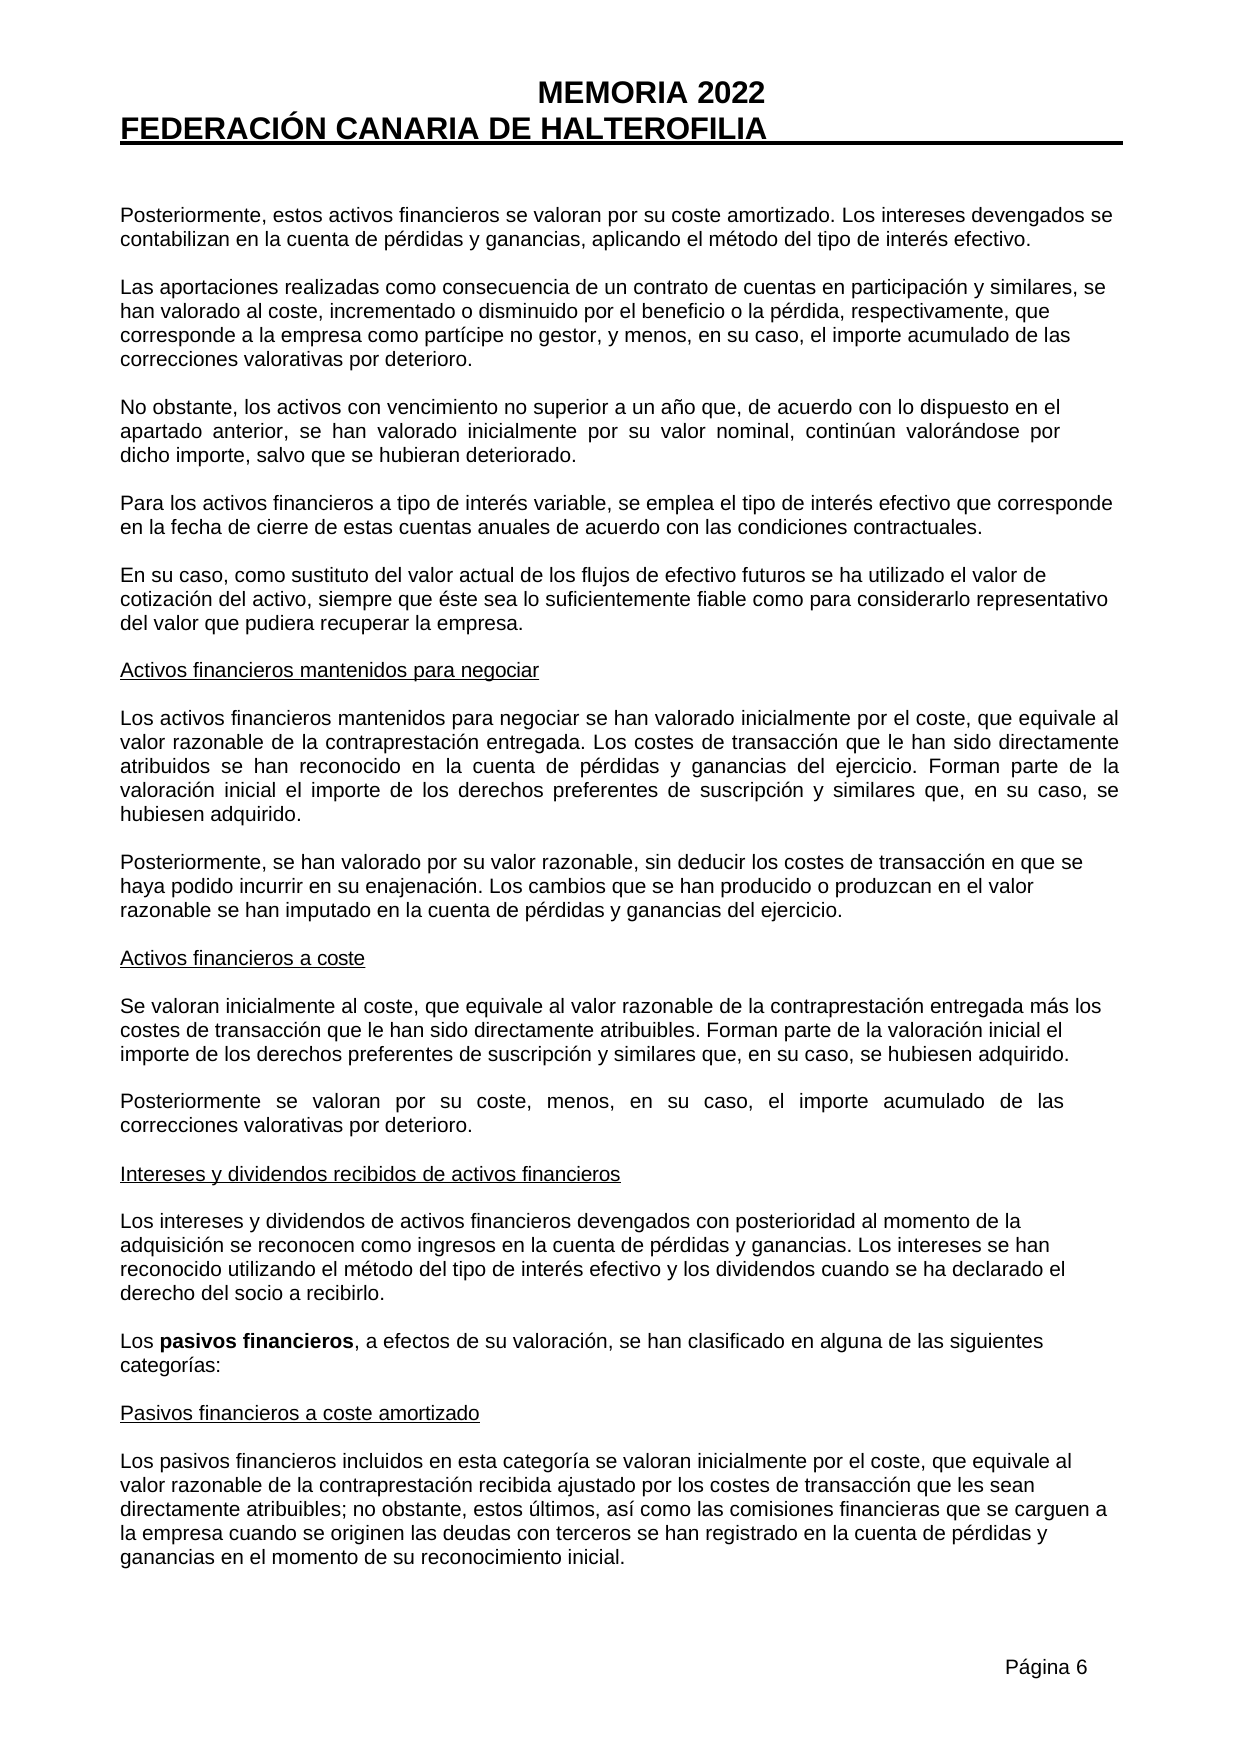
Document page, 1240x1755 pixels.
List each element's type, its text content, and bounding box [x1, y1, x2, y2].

text Activos financieros mantenidos para negociar [120, 658, 1181, 682]
text Activos financieros a coste [120, 946, 1181, 970]
text Para los activos financieros a tipo de interés variable, se emplea el tipo de interés efectivo que corresponde en la fecha de cierre de estas cuentas anuales de acuerdo con las condiciones contractuales. [120, 491, 1118, 539]
text No obstante, los activos con vencimiento no superior a un año que, de acuerdo con lo dispuesto en el apartado anterior, se han valorado inicialmente por su valor nominal, continúan valorándose por dicho importe, salvo que se hubieran deteriorado. [120, 395, 1061, 467]
text Los intereses y dividendos de activos financieros devengados con posterioridad al momento de la adquisición se reconocen como ingresos en la cuenta de pérdidas y ganancias. Los intereses se han reconocido utilizando el método del tipo de interés efectivo y los dividendos cuando se ha declarado el derecho del socio a recibirlo. [120, 1209, 1118, 1305]
text Los pasivos financieros incluidos en esta categoría se valoran inicialmente por el coste, que equivale al valor razonable de la contraprestación recibida ajustado por los costes de transacción que les sean directamente atribuibles; no obstante, estos últimos, así como las comisiones financieras que se carguen a la empresa cuando se originen las deudas con terceros se han registrado en la cuenta de pérdidas y ganancias en el momento de su reconocimiento inicial. [120, 1449, 1110, 1569]
text Pasivos financieros a coste amortizado [120, 1401, 1181, 1425]
text Posteriormente, se han valorado por su valor razonable, sin deducir los costes de transacción en que se haya podido incurrir en su enajenación. Los cambios que se han producido o produzcan en el valor razonable se han imputado en la cuenta de pérdidas y ganancias del ejercicio. [120, 850, 1118, 922]
text Posteriormente, estos activos financieros se valoran por su coste amortizado. Los intereses devengados se contabilizan en la cuenta de pérdidas y ganancias, aplicando el método del tipo de interés efectivo. [120, 203, 1181, 251]
text Se valoran inicialmente al coste, que equivale al valor razonable de la contraprestación entregada más los costes de transacción que le han sido directamente atribuibles. Forman parte de la valoración inicial el importe de los derechos preferentes de suscripción y similares que, en su caso, se hubiesen adquirido. [120, 994, 1118, 1066]
text En su caso, como sustituto del valor actual de los flujos de efectivo futuros se ha utilizado el valor de cotización del activo, siempre que éste sea lo suficientemente fiable como para considerarlo representativo del valor que pudiera recuperar la empresa. [120, 562, 1118, 634]
text Los pasivos financieros, a efectos de su valoración, se han clasificado en alguna de las siguientes categorías: [120, 1329, 1118, 1377]
text Los activos financieros mantenidos para negociar se han valorado inicialmente por el coste, que equivale al valor razonable de la contraprestación entregada. Los costes de transacción que le han sido directamente atribuidos se han reconocido en la cuenta de pérdidas y ganancias del ejercicio. Forman parte de la valoración inicial el importe de los derechos preferentes de suscripción y similares que, en su caso, se hubiesen adquirido. [120, 706, 1121, 826]
text Las aportaciones realizadas como consecuencia de un contrato de cuentas en participación y similares, se han valorado al coste, incrementado o disminuido por el beneficio o la pérdida, respectivamente, que corresponde a la empresa como partícipe no gestor, y menos, en su caso, el importe acumulado de las correcciones valorativas por deterioro. [120, 275, 1118, 371]
text Posteriormente se valoran por su coste, menos, en su caso, el importe acumulado de las correcciones valorativas por deterioro. [120, 1089, 1065, 1137]
text Intereses y dividendos recibidos de activos financieros [120, 1161, 1181, 1185]
